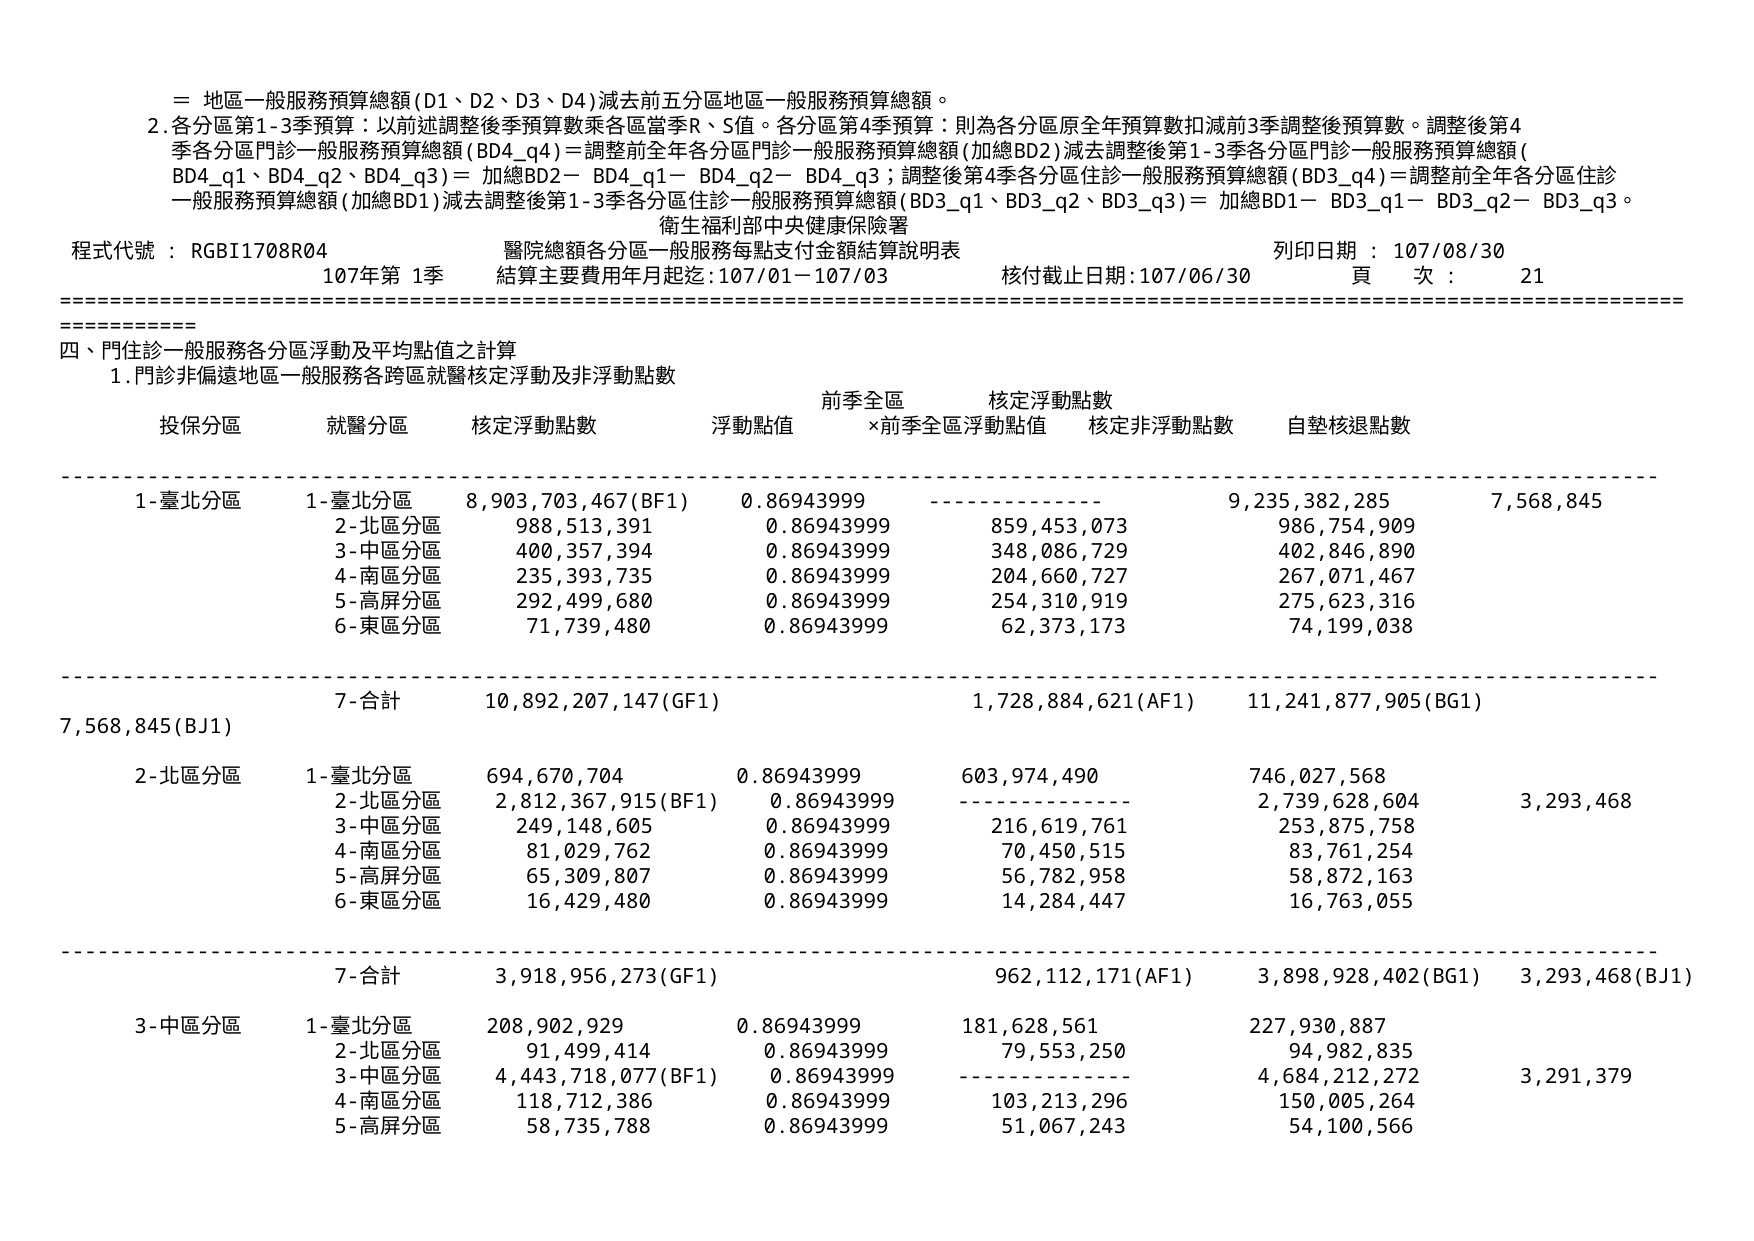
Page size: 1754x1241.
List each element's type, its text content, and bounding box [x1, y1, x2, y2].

text 4-南區分區 81,029,762 0.86943999 70,450,515 83,761,254 [59, 839, 1695, 864]
text 7-合計 3,918,956,273(GF1) 962,112,171(AF1) 3,898,928,402(BG1) 3,293,468(BJ1) [59, 964, 1695, 989]
text 6-東區分區 16,429,480 0.86943999 14,284,447 16,763,055 [59, 889, 1695, 914]
text 6-東區分區 71,739,480 0.86943999 62,373,173 74,199,038 [59, 614, 1695, 639]
text -------------------------------------------------------------------------------------------------------------------------------- [59, 914, 1695, 964]
text 3-中區分區 400,357,394 0.86943999 348,086,729 402,846,890 [59, 539, 1695, 564]
text ＝ 地區一般服務預算總額(D1、D2、D3、D4)減去前五分區地區一般服務預算總額。 [59, 89, 1695, 114]
text 程式代號 : RGBI1708R04 醫院總額各分區一般服務每點支付金額結算說明表 列印日期 : 107/08/30 [59, 239, 1695, 264]
text 5-高屏分區 65,309,807 0.86943999 56,782,958 58,872,163 [59, 864, 1695, 889]
text 四、門住診一般服務各分區浮動及平均點值之計算 [59, 339, 1695, 364]
text ============================================================================================================================================= [59, 289, 1695, 339]
text 3-中區分區 1-臺北分區 208,902,929 0.86943999 181,628,561 227,930,887 [59, 1014, 1695, 1039]
text 107年第 1季 結算主要費用年月起迄:107/01－107/03 核付截止日期:107/06/30 頁 次 : 21 [59, 264, 1695, 289]
text 1.門診非偏遠地區一般服務各跨區就醫核定浮動及非浮動點數 [59, 364, 1695, 389]
text 前季全區 核定浮動點數 [59, 389, 1695, 414]
text 2-北區分區 988,513,391 0.86943999 859,453,073 986,754,909 [59, 514, 1695, 539]
text 3-中區分區 4,443,718,077(BF1) 0.86943999 -------------- 4,684,212,272 3,291,379 [59, 1064, 1695, 1089]
text 4-南區分區 235,393,735 0.86943999 204,660,727 267,071,467 [59, 564, 1695, 589]
text 投保分區 就醫分區 核定浮動點數 浮動點值 ×前季全區浮動點值 核定非浮動點數 自墊核退點數 [59, 414, 1695, 439]
text 1-臺北分區 1-臺北分區 8,903,703,467(BF1) 0.86943999 -------------- 9,235,382,285 7,568,845 [59, 489, 1695, 514]
text 5-高屏分區 292,499,680 0.86943999 254,310,919 275,623,316 [59, 589, 1695, 614]
text 2.各分區第1-3季預算：以前述調整後季預算數乘各區當季R、S值。各分區第4季預算：則為各分區原全年預算數扣減前3季調整後預算數。調整後第4 [59, 114, 1695, 139]
text 一般服務預算總額(加總BD1)減去調整後第1-3季各分區住診一般服務預算總額(BD3_q1、BD3_q2、BD3_q3)＝ 加總BD1－ BD3_q1－ BD3_q2－ BD3_q3。 [59, 189, 1695, 214]
text 2-北區分區 1-臺北分區 694,670,704 0.86943999 603,974,490 746,027,568 [59, 764, 1695, 789]
text 2-北區分區 2,812,367,915(BF1) 0.86943999 -------------- 2,739,628,604 3,293,468 [59, 789, 1695, 814]
text 3-中區分區 249,148,605 0.86943999 216,619,761 253,875,758 [59, 814, 1695, 839]
text 季各分區門診一般服務預算總額(BD4_q4)＝調整前全年各分區門診一般服務預算總額(加總BD2)減去調整後第1-3季各分區門診一般服務預算總額( [59, 139, 1695, 164]
text 5-高屏分區 58,735,788 0.86943999 51,067,243 54,100,566 [59, 1114, 1695, 1139]
text 7-合計 10,892,207,147(GF1) 1,728,884,621(AF1) 11,241,877,905(BG1) 7,568,845(BJ1) [59, 689, 1695, 739]
text BD4_q1、BD4_q2、BD4_q3)＝ 加總BD2－ BD4_q1－ BD4_q2－ BD4_q3；調整後第4季各分區住診一般服務預算總額(BD3_q4)＝調整前全年各分區住診 [59, 164, 1695, 189]
text -------------------------------------------------------------------------------------------------------------------------------- [59, 439, 1695, 489]
text 2-北區分區 91,499,414 0.86943999 79,553,250 94,982,835 [59, 1039, 1695, 1064]
text -------------------------------------------------------------------------------------------------------------------------------- [59, 639, 1695, 689]
text 4-南區分區 118,712,386 0.86943999 103,213,296 150,005,264 [59, 1089, 1695, 1114]
text 衛生福利部中央健康保險署 [59, 214, 1695, 239]
